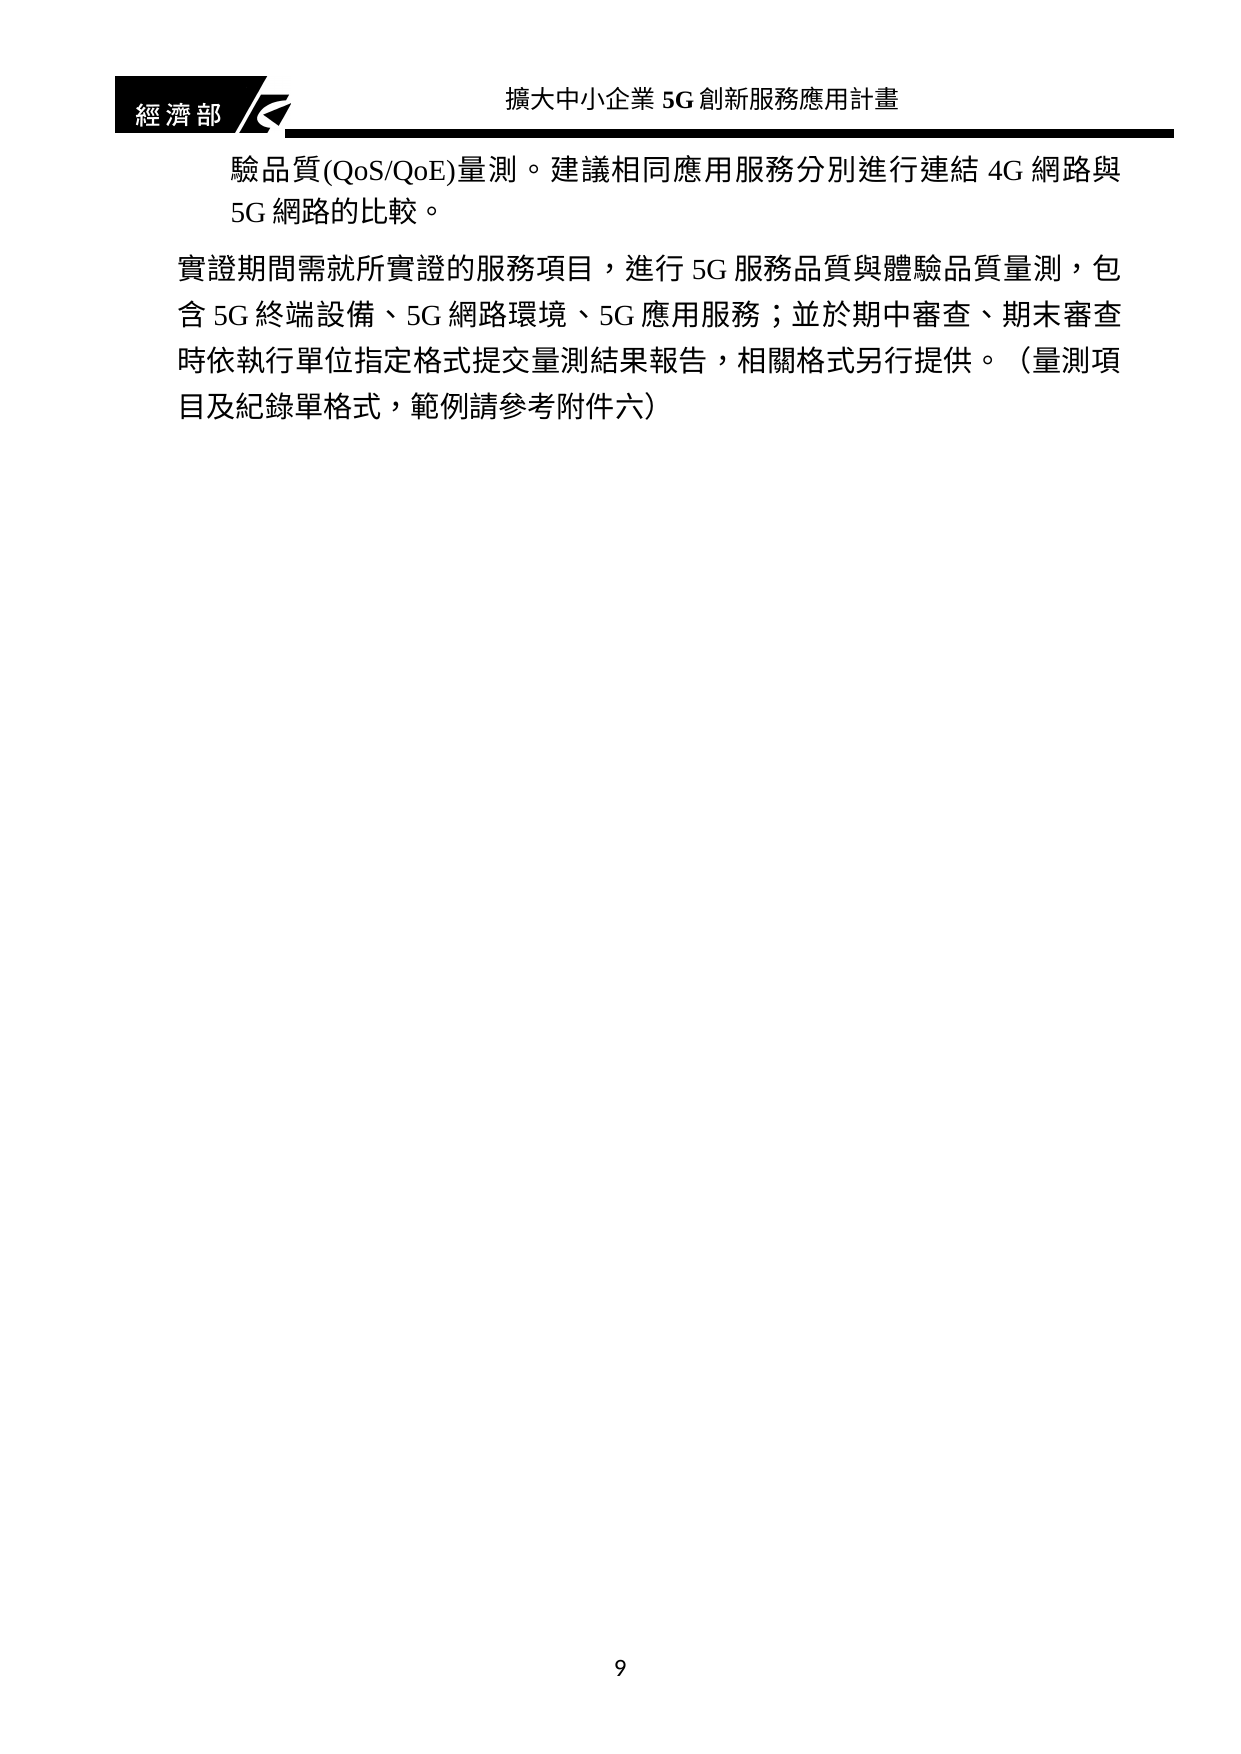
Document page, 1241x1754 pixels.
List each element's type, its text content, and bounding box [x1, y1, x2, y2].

text 實證期間需就所實證的服務項目，進行5G服務品質與體驗品質量測，包含5G終端設備、5G網路環境、5G應用服務；並於期中審查、期末審查時依執行單位指定格式提交量測結果報告，相關格式另行提供。（量測項目及紀錄單格式，範例請參考附件六） [177, 243, 1122, 426]
picture [115, 76, 291, 133]
list 從導入應用服務對照以下基本類型，選擇合適之主題特性與驗證項目，分別是資料驗證、視頻與音頻驗證、通話驗證與位置驗證。再進行傳輸可用性與可存取、傳輸存取時間與傳輸連續性之應用服務品質與體驗品質(QoS/QoE)量測。建議相同應用服務分別進行連結4G網路與5G網路的比較。 [207, 147, 1122, 230]
